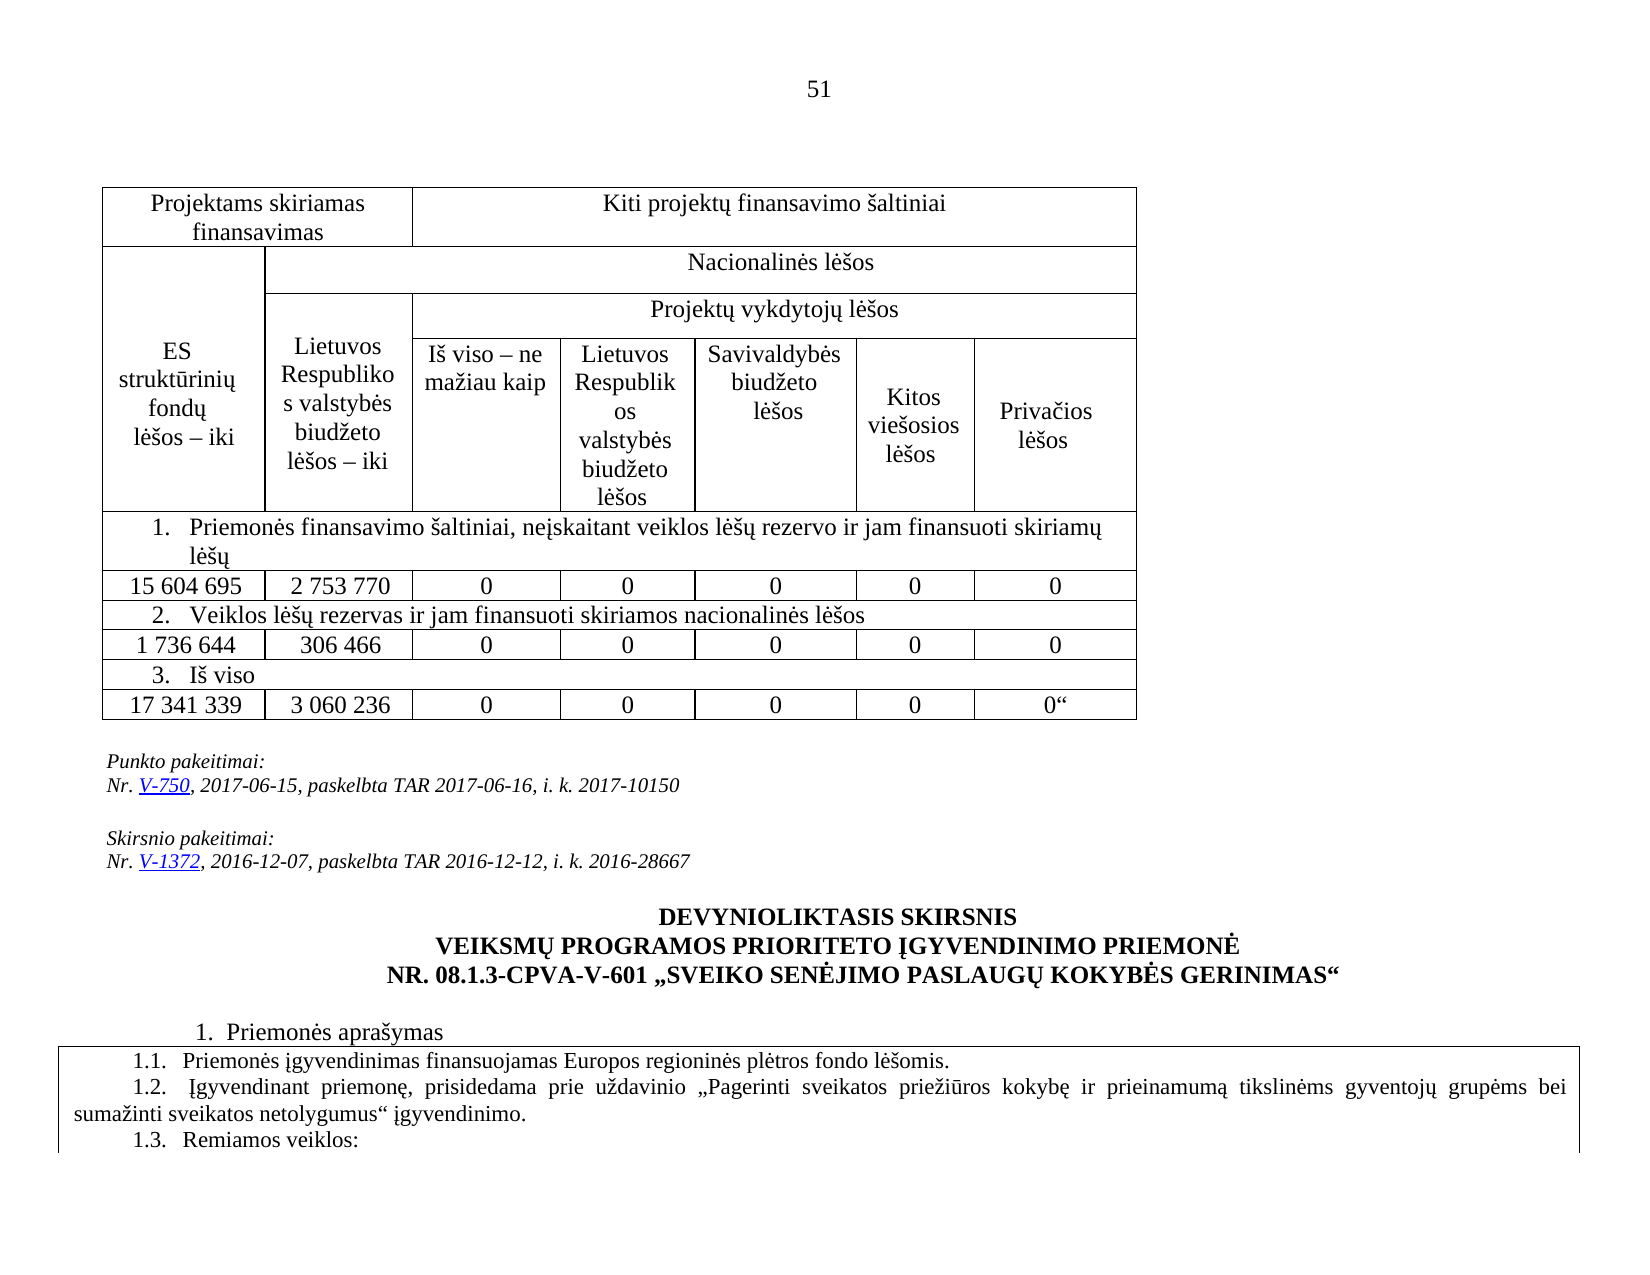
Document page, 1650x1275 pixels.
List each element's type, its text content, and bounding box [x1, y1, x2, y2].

text DEVYNIOLIKTASIS SKIRSNIS [144, 902, 1532, 931]
table_cell 3. Iš viso [103, 660, 1136, 689]
table_cell 0 [975, 571, 1136, 599]
table_cell 0 [857, 630, 974, 659]
table_header Kiti projektų finansavimo šaltiniai [413, 188, 1136, 246]
table_cell 2. Veiklos lėšų rezervas ir jam finansuoti skiriamos nacionalinės lėšos [103, 601, 1136, 629]
table_header 1.1. Priemonės įgyvendinimas finansuojamas Europos regioninės plėtros fondo lėšomis. [59, 1047, 1579, 1073]
table_cell Privačios lėšos [975, 339, 1136, 511]
table_cell Kitos viešosios lėšos [857, 339, 974, 511]
text Punkto pakeitimai: [106, 748, 1532, 773]
table_cell 2 753 770 [266, 571, 412, 599]
table_cell Nacionalinės lėšos [266, 247, 1136, 293]
table_cell 1.3. Remiamos veiklos: [59, 1126, 1579, 1152]
table_cell Lietuvos Respublikos valstybės biudžeto lėšos [561, 339, 694, 511]
table_cell 0 [413, 571, 560, 599]
table_cell 1 736 644 [103, 630, 264, 659]
text VEIKSMŲ PROGRAMOS PRIORITETO ĮGYVENDINIMO PRIEMONĖ [144, 931, 1532, 960]
table_cell 0 [561, 571, 694, 599]
table_cell 0 [413, 630, 560, 659]
text NR. 08.1.3-CPVA-V-601 „SVEIKO SENĖJIMO PASLAUGŲ KOKYBĖS GERINIMAS“ [195, 960, 1532, 988]
table_cell 15 604 695 [103, 571, 264, 599]
table_cell 0 [857, 690, 974, 719]
table_cell 0 [975, 630, 1136, 659]
table_cell 1. Priemonės finansavimo šaltiniai, neįskaitant veiklos lėšų rezervo ir jam finansuoti skiriamų lėšų [103, 512, 1136, 570]
table_cell 3 060 236 [266, 690, 412, 719]
table_cell 0 [561, 630, 694, 659]
table_cell 17 341 339 [103, 690, 264, 719]
table_cell 0 [696, 690, 856, 719]
table_cell Projektų vykdytojų lėšos [413, 294, 1136, 338]
text Nr. V-1372, 2016-12-07, paskelbta TAR 2016-12-12, i. k. 2016-28667 [106, 849, 1532, 873]
text Skirsnio pakeitimai: [106, 825, 1532, 849]
table_cell 0 [413, 690, 560, 719]
text Nr. V-750, 2017-06-15, paskelbta TAR 2017-06-16, i. k. 2017-10150 [106, 773, 1532, 797]
text 1. Priemonės aprašymas [106, 1017, 1532, 1046]
table_cell 0 [696, 630, 856, 659]
table_header Projektams skiriamas finansavimas [103, 188, 412, 246]
table_cell 1.2. Įgyvendinant priemonę, prisidedama prie uždavinio „Pagerinti sveikatos priežiūros kokybę ir prieinamumą tikslinėms gyventojų grupėms bei sumažinti sveikatos netolygumus“ įgyvendinimo. [59, 1074, 1579, 1126]
table_cell Savivaldybės biudžeto lėšos [696, 339, 856, 511]
table_cell 0 [561, 690, 694, 719]
table_cell Lietuvos Respublikos valstybės biudžeto lėšos – iki [266, 294, 412, 511]
table_cell 0 [857, 571, 974, 599]
table_cell Iš viso – ne mažiau kaip [413, 339, 560, 511]
table_cell 0“ [975, 690, 1136, 719]
table_cell 306 466 [266, 630, 412, 659]
table_cell ES struktūrinių fondų lėšos – iki [103, 247, 264, 511]
table_cell 0 [696, 571, 856, 599]
